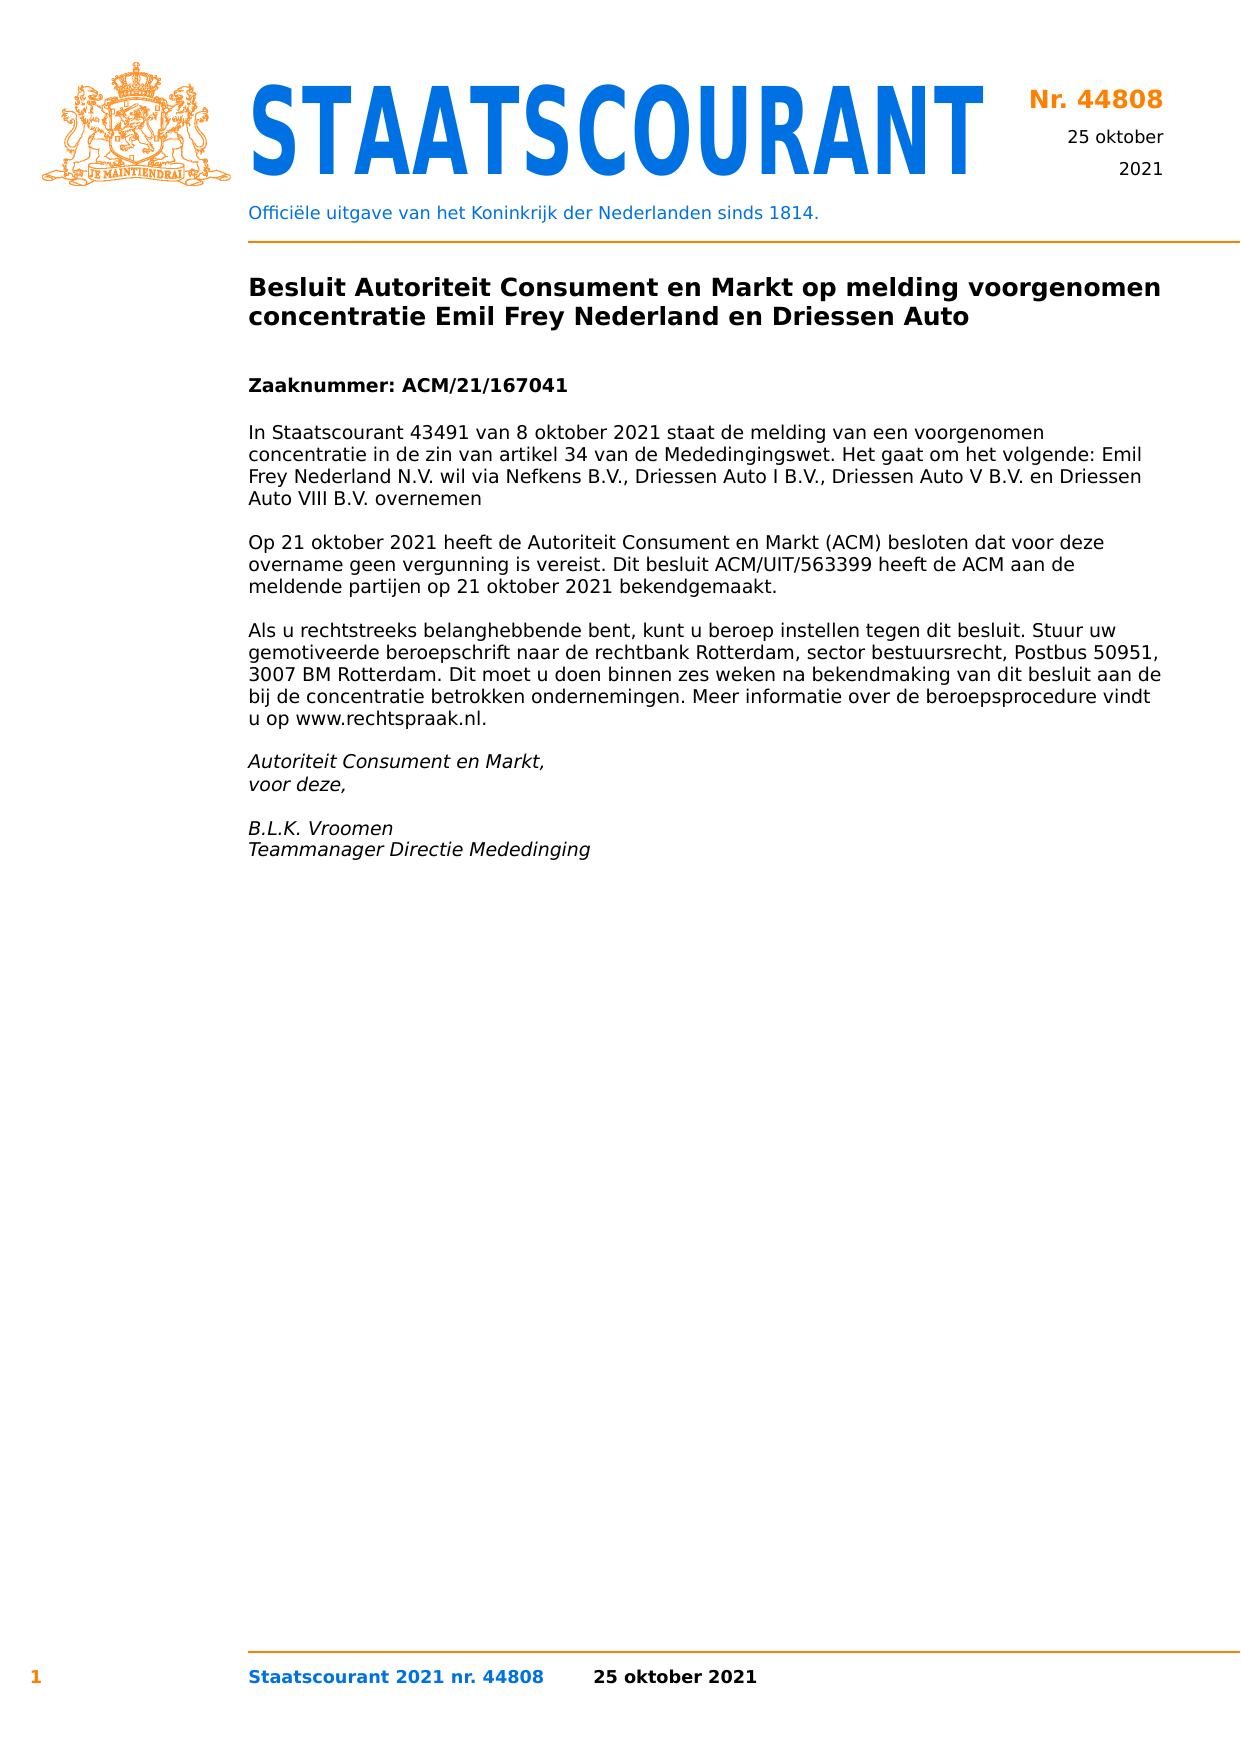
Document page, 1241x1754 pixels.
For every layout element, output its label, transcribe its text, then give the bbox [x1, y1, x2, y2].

subtitle Besluit Autoriteit Consument en Markt op melding voorgenomen concentratie Emil Frey Nederland en Driessen Auto [248, 273, 1163, 331]
text Als u rechtstreeks belanghebbende bent, kunt u beroep instellen tegen dit besluit. Stuur uw gemotiveerde beroepschrift naar de rechtbank Rotterdam, sector bestuursrecht, Postbus 50951, 3007 BM Rotterdam. Dit moet u doen binnen zes weken na bekendmaking van dit besluit aan de bij de concentratie betrokken ondernemingen. Meer informatie over de beroepsprocedure vindt u op www.rechtspraak.nl. [248, 620, 1163, 729]
table_cell 2021 [998, 153, 1240, 203]
text Autoriteit Consument en Markt, voor deze, B.L.K. Vroomen Teammanager Directie Mededinging [248, 751, 1163, 861]
text Op 21 oktober 2021 heeft de Autoriteit Consument en Markt (ACM) besloten dat voor deze overname geen vergunning is vereist. Dit besluit ACM/UIT/563399 heeft de ACM aan de meldende partijen op 21 oktober 2021 bekendgemaakt. [248, 532, 1163, 598]
subtitle Zaaknummer: ACM/21/167041 [248, 375, 1163, 397]
table_cell Officiële uitgave van het Koninkrijk der Nederlanden sinds 1814. [248, 203, 1240, 241]
table_header STAATSCOURANT [248, 62, 998, 203]
table_header Nr. 44808 [998, 62, 1240, 121]
table_cell 25 oktober [998, 121, 1240, 153]
table_header [25, 62, 248, 241]
text In Staatscourant 43491 van 8 oktober 2021 staat de melding van een voorgenomen concentratie in de zin van artikel 34 van de Mededingingswet. Het gaat om het volgende: Emil Frey Nederland N.V. wil via Nefkens B.V., Driessen Auto I B.V., Driessen Auto V B.V. en Driessen Auto VIII B.V. overnemen [248, 422, 1163, 510]
picture [41, 62, 231, 186]
